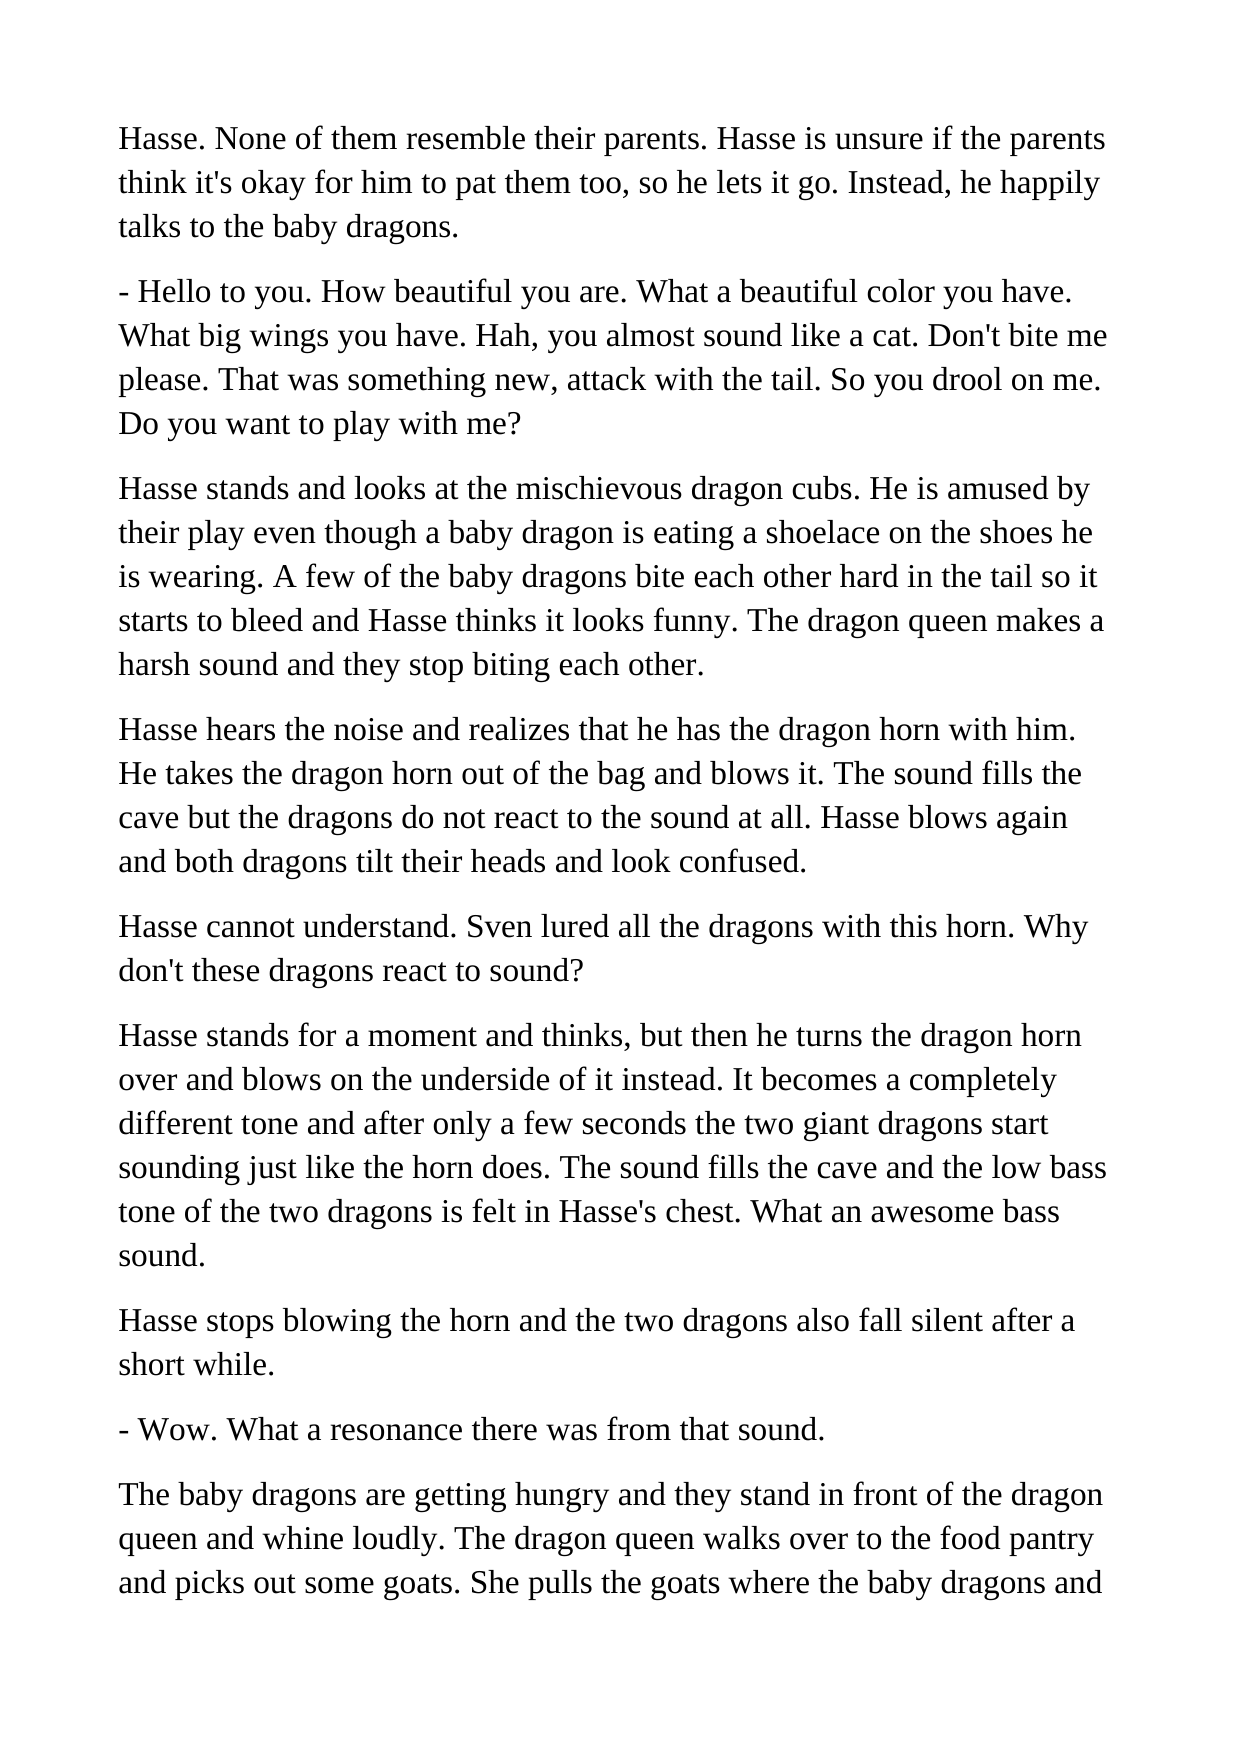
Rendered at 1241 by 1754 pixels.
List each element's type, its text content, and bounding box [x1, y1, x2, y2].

text Hasse stands for a moment and thinks, but then he turns the dragon horn over and blows on the underside of it instead. It becomes a completely different tone and after only a few seconds the two giant dragons start sounding just like the horn does. The sound fills the cave and the low bass tone of the two dragons is felt in Hasse's chest. What an awesome bass sound. [118, 1015, 1122, 1274]
text Hasse cannot understand. Sven lured all the dragons with this horn. Why don't these dragons react to sound? [118, 906, 1122, 989]
text Hasse hears the noise and realizes that he has the dragon horn with him. He takes the dragon horn out of the bag and blows it. The sound fills the cave but the dragons do not react to the sound at all. Hasse blows again and both dragons tilt their heads and look confused. [118, 709, 1122, 880]
text Hasse stops blowing the horn and the two dragons also fall silent after a short while. [118, 1301, 1122, 1383]
text Hasse stands and looks at the mischievous dragon cubs. He is amused by their play even though a baby dragon is eating a shoelace on the shoes he is wearing. A few of the baby dragons bite each other hard in the tail so it starts to bleed and Hasse thinks it looks funny. The dragon queen makes a harsh sound and they stop biting each other. [118, 468, 1122, 683]
text The baby dragons are getting hungry and they stand in front of the dragon queen and whine loudly. The dragon queen walks over to the food pantry and picks out some goats. She pulls the goats where the baby dragons and [118, 1474, 1122, 1601]
text - Hello to you. How beautiful you are. What a beautiful color you have. What big wings you have. Hah, you almost sound like a cat. Don't bite me please. That was something new, attack with the tail. So you drool on me. Do you want to play with me? [118, 271, 1122, 442]
text Hasse. None of them resemble their parents. Hasse is unsure if the parents think it's okay for him to pat them too, so he lets it go. Instead, he happily talks to the baby dragons. [118, 118, 1122, 244]
text - Wow. What a resonance there was from that sound. [118, 1409, 1122, 1448]
